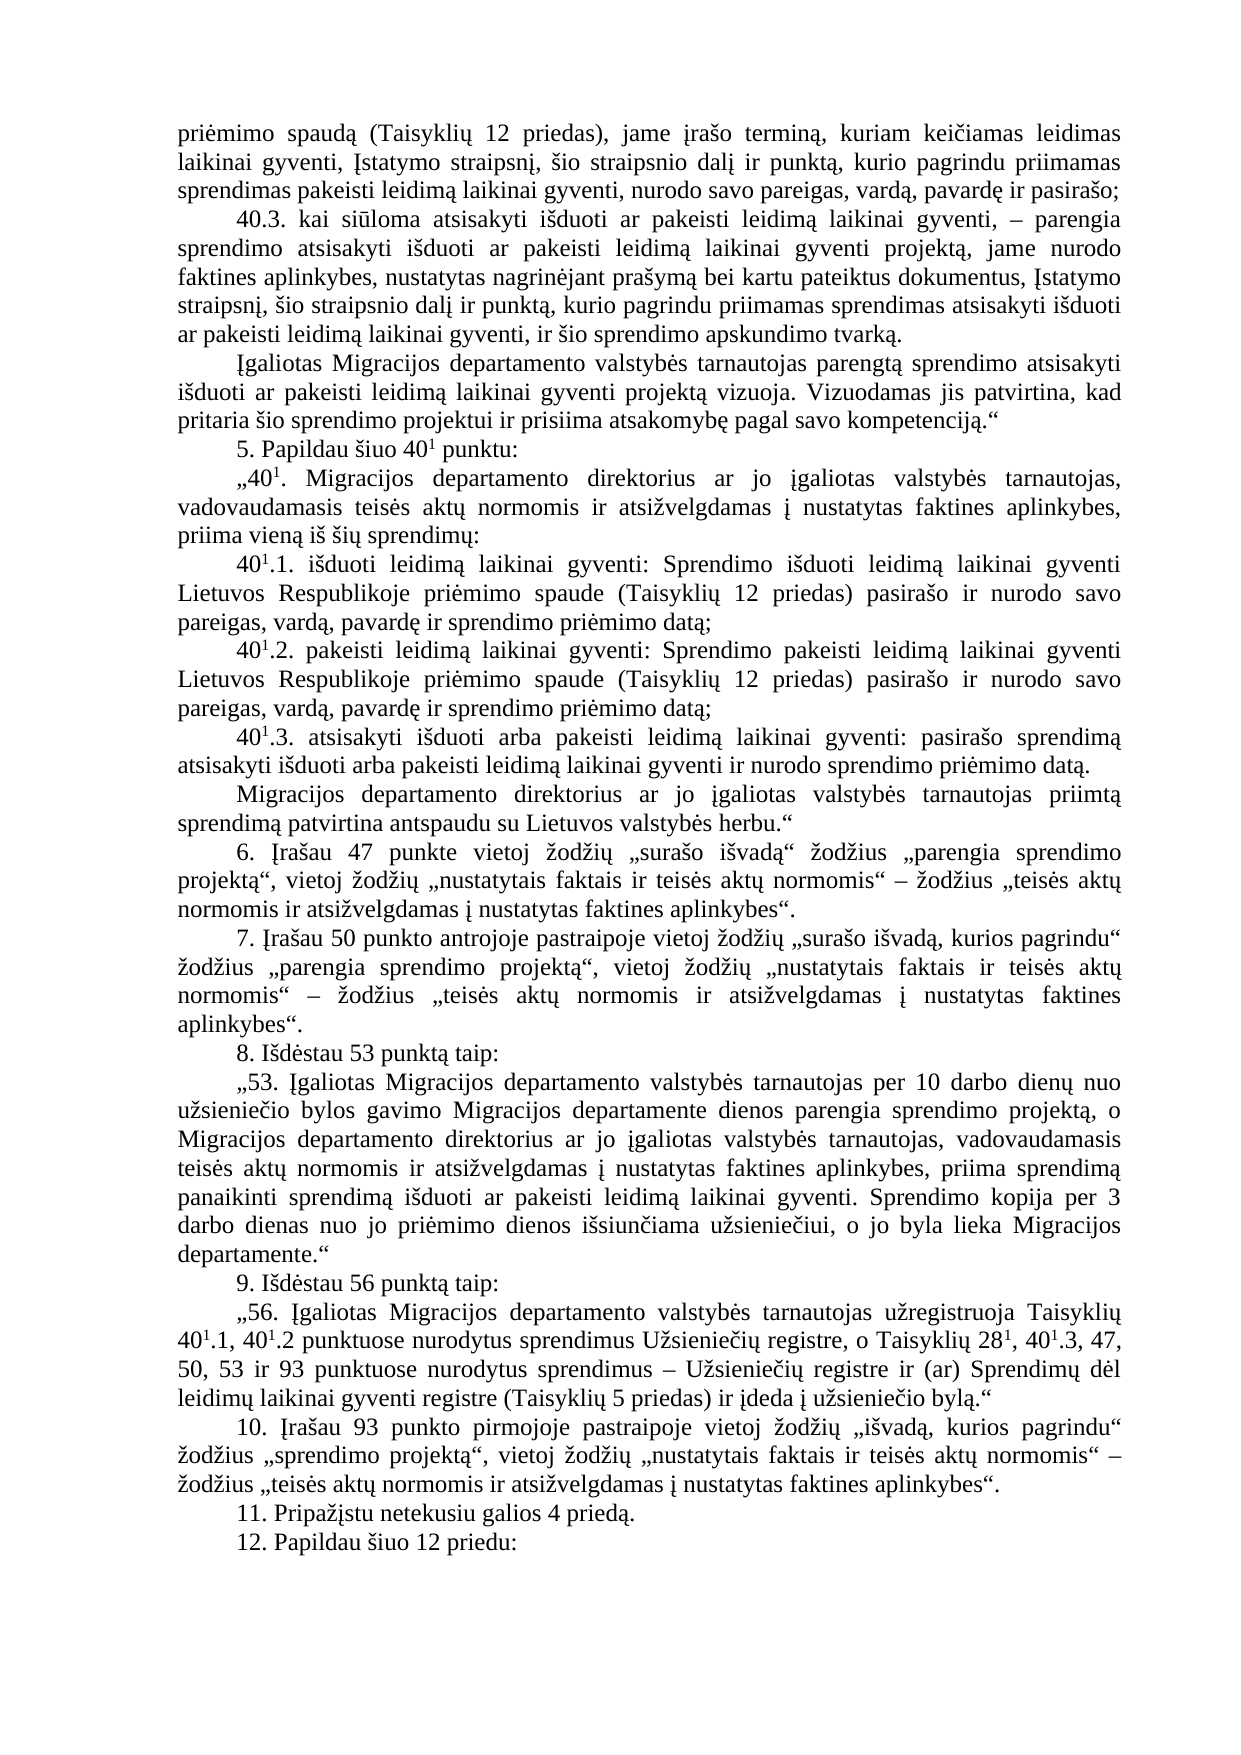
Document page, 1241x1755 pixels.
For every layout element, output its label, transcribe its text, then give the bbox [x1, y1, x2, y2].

text Migracijos departamento direktorius ar jo įgaliotas valstybės tarnautojas priimtą sprendimą patvirtina antspaudu su Lietuvos valstybės herbu.“ [177, 779, 1122, 837]
text 9. Išdėstau 56 punktą taip: [177, 1268, 1122, 1297]
text 40.3. kai siūloma atsisakyti išduoti ar pakeisti leidimą laikinai gyventi, – parengia sprendimo atsisakyti išduoti ar pakeisti leidimą laikinai gyventi projektą, jame nurodo faktines aplinkybes, nustatytas nagrinėjant prašymą bei kartu pateiktus dokumentus, Įstatymo straipsnį, šio straipsnio dalį ir punktą, kurio pagrindu priimamas sprendimas atsisakyti išduoti ar pakeisti leidimą laikinai gyventi, ir šio sprendimo apskundimo tvarką. [177, 204, 1122, 348]
text 6. Įrašau 47 punkte vietoj žodžių „surašo išvadą“ žodžius „parengia sprendimo projektą“, vietoj žodžių „nustatytais faktais ir teisės aktų normomis“ – žodžius „teisės aktų normomis ir atsižvelgdamas į nustatytas faktines aplinkybes“. [177, 837, 1122, 923]
text „56. Įgaliotas Migracijos departamento valstybės tarnautojas užregistruoja Taisyklių 401.1, 401.2 punktuose nurodytus sprendimus Užsieniečių registre, o Taisyklių 281, 401.3, 47, 50, 53 ir 93 punktuose nurodytus sprendimus – Užsieniečių registre ir (ar) Sprendimų dėl leidimų laikinai gyventi registre (Taisyklių 5 priedas) ir įdeda į užsieniečio bylą.“ [177, 1297, 1122, 1412]
text 11. Pripažįstu netekusiu galios 4 priedą. [177, 1498, 1122, 1527]
text priėmimo spaudą (Taisyklių 12 priedas), jame įrašo terminą, kuriam keičiamas leidimas laikinai gyventi, Įstatymo straipsnį, šio straipsnio dalį ir punktą, kurio pagrindu priimamas sprendimas pakeisti leidimą laikinai gyventi, nurodo savo pareigas, vardą, pavardę ir pasirašo; [177, 118, 1122, 204]
text 401.3. atsisakyti išduoti arba pakeisti leidimą laikinai gyventi: pasirašo sprendimą atsisakyti išduoti arba pakeisti leidimą laikinai gyventi ir nurodo sprendimo priėmimo datą. [177, 722, 1122, 779]
text 401.1. išduoti leidimą laikinai gyventi: Sprendimo išduoti leidimą laikinai gyventi Lietuvos Respublikoje priėmimo spaude (Taisyklių 12 priedas) pasirašo ir nurodo savo pareigas, vardą, pavardę ir sprendimo priėmimo datą; [177, 549, 1122, 636]
text „53. Įgaliotas Migracijos departamento valstybės tarnautojas per 10 darbo dienų nuo užsieniečio bylos gavimo Migracijos departamente dienos parengia sprendimo projektą, o Migracijos departamento direktorius ar jo įgaliotas valstybės tarnautojas, vadovaudamasis teisės aktų normomis ir atsižvelgdamas į nustatytas faktines aplinkybes, priima sprendimą panaikinti sprendimą išduoti ar pakeisti leidimą laikinai gyventi. Sprendimo kopija per 3 darbo dienas nuo jo priėmimo dienos išsiunčiama užsieniečiui, o jo byla lieka Migracijos departamente.“ [177, 1067, 1122, 1268]
text 8. Išdėstau 53 punktą taip: [177, 1038, 1122, 1067]
text „401. Migracijos departamento direktorius ar jo įgaliotas valstybės tarnautojas, vadovaudamasis teisės aktų normomis ir atsižvelgdamas į nustatytas faktines aplinkybes, priima vieną iš šių sprendimų: [177, 463, 1122, 549]
text 401.2. pakeisti leidimą laikinai gyventi: Sprendimo pakeisti leidimą laikinai gyventi Lietuvos Respublikoje priėmimo spaude (Taisyklių 12 priedas) pasirašo ir nurodo savo pareigas, vardą, pavardę ir sprendimo priėmimo datą; [177, 636, 1122, 722]
text 10. Įrašau 93 punkto pirmojoje pastraipoje vietoj žodžių „išvadą, kurios pagrindu“ žodžius „sprendimo projektą“, vietoj žodžių „nustatytais faktais ir teisės aktų normomis“ – žodžius „teisės aktų normomis ir atsižvelgdamas į nustatytas faktines aplinkybes“. [177, 1412, 1122, 1498]
text 7. Įrašau 50 punkto antrojoje pastraipoje vietoj žodžių „surašo išvadą, kurios pagrindu“ žodžius „parengia sprendimo projektą“, vietoj žodžių „nustatytais faktais ir teisės aktų normomis“ – žodžius „teisės aktų normomis ir atsižvelgdamas į nustatytas faktines aplinkybes“. [177, 923, 1122, 1038]
text 12. Papildau šiuo 12 priedu: [177, 1527, 1122, 1556]
text Įgaliotas Migracijos departamento valstybės tarnautojas parengtą sprendimo atsisakyti išduoti ar pakeisti leidimą laikinai gyventi projektą vizuoja. Vizuodamas jis patvirtina, kad pritaria šio sprendimo projektui ir prisiima atsakomybę pagal savo kompetenciją.“ [177, 348, 1122, 434]
text 5. Papildau šiuo 401 punktu: [177, 434, 1122, 463]
